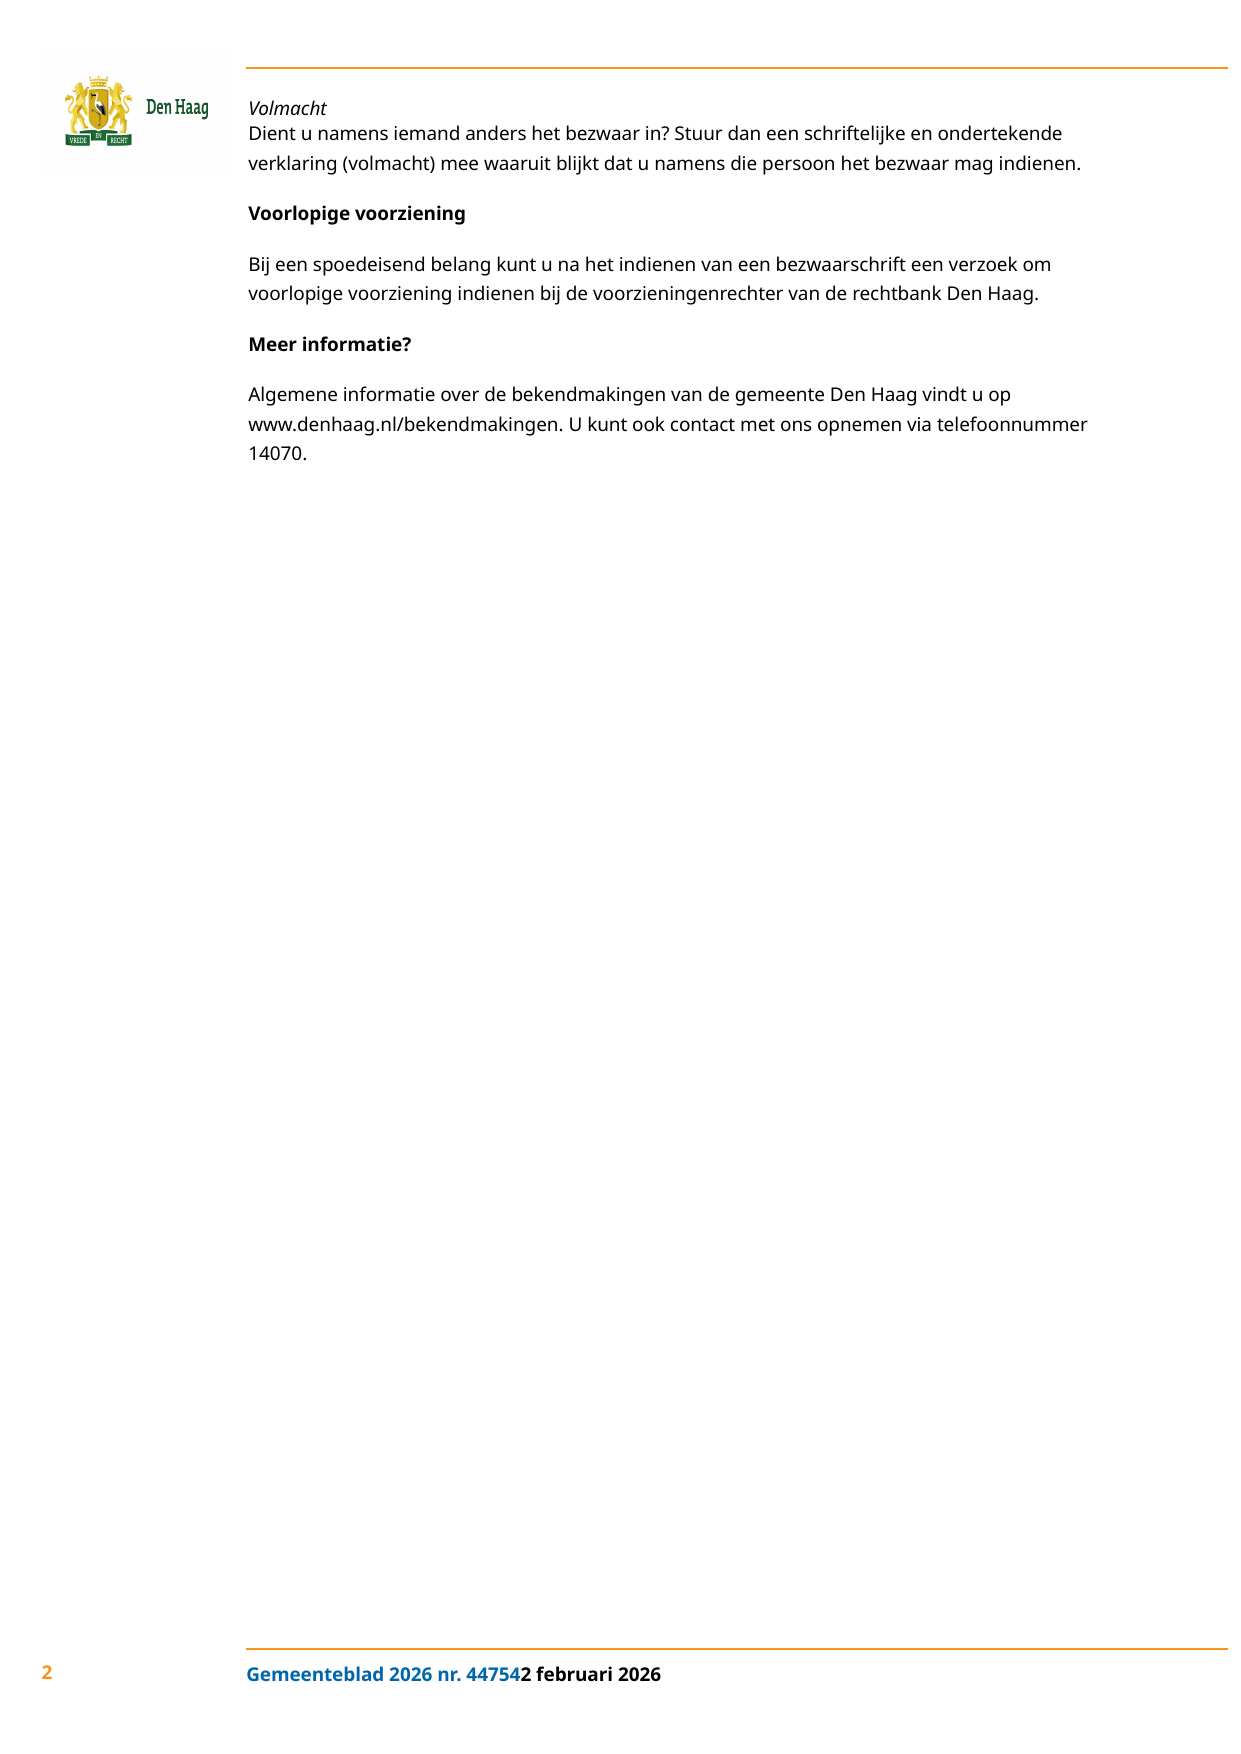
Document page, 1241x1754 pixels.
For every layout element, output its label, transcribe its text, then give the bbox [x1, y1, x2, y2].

text Voorlopige voorziening [248, 201, 1152, 226]
picture [41, 47, 231, 172]
text Volmacht [248, 95, 1152, 121]
text Meer informatie? [248, 331, 1152, 357]
text Algemene informatie over de bekendmakingen van de gemeente Den Haag vindt u op www.denhaag.nl/bekendmakingen. U kunt ook contact met ons opnemen via telefoonnummer 14070. [248, 381, 1152, 466]
text Dient u namens iemand anders het bezwaar in? Stuur dan een schriftelijke en ondertekende verklaring (volmacht) mee waaruit blijkt dat u namens die persoon het bezwaar mag indienen. [248, 121, 1152, 176]
text Bij een spoedeisend belang kunt u na het indienen van een bezwaarschrift een verzoek om voorlopige voorziening indienen bij de voorzieningenrechter van de rechtbank Den Haag. [248, 251, 1152, 306]
